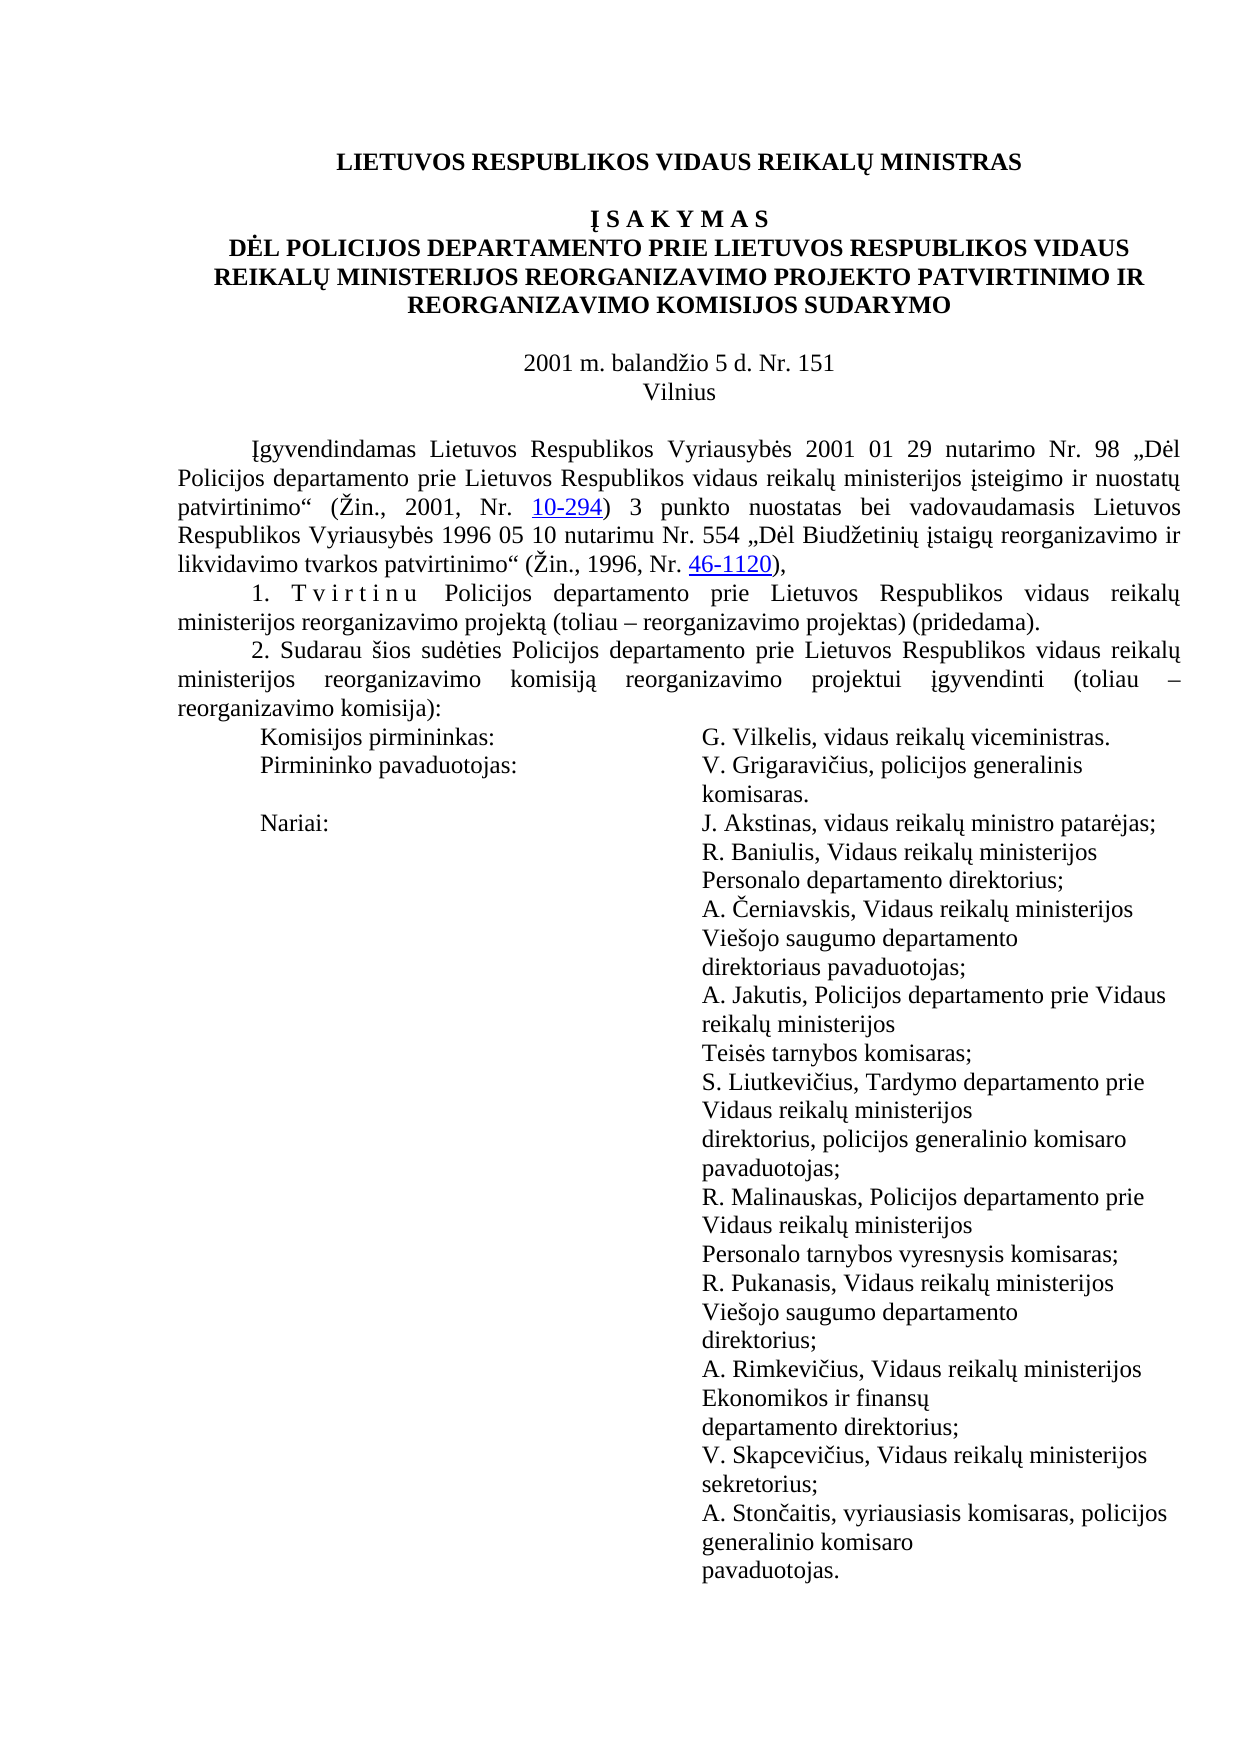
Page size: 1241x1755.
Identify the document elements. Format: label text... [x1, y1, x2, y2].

table_cell R. Malinauskas, Policijos departamento prie Vidaus reikalų ministerijos [690, 1182, 1204, 1239]
table_cell [177, 1067, 690, 1124]
table_cell A. Jakutis, Policijos departamento prie Vidaus reikalų ministerijos [690, 981, 1204, 1038]
table_cell [177, 1038, 690, 1067]
table_cell [177, 1498, 690, 1556]
text LIETUVOS RESPUBLIKOS VIDAUS REIKALŲ MINISTRAS [177, 147, 1181, 176]
table_cell [177, 1412, 690, 1441]
table_cell J. Akstinas, vidaus reikalų ministro patarėjas; [690, 808, 1204, 837]
table_cell [177, 1268, 690, 1326]
table_cell [177, 894, 690, 952]
table_cell [177, 981, 690, 1038]
table_cell R. Baniulis, Vidaus reikalų ministerijos Personalo departamento direktorius; [690, 837, 1204, 894]
table_cell Teisės tarnybos komisaras; [690, 1038, 1204, 1067]
table_cell [177, 1441, 690, 1498]
table_cell [177, 837, 690, 894]
table_cell [177, 952, 690, 981]
text 2. Sudarau šios sudėties Policijos departamento prie Lietuvos Respublikos vidaus reikalų ministerijos reorganizavimo komisiją reorganizavimo projektui įgyvendinti (toliau – reorganizavimo komisija): [177, 636, 1181, 722]
table_cell V. Grigaravičius, policijos generalinis komisaras. [690, 751, 1204, 808]
table_cell V. Skapcevičius, Vidaus reikalų ministerijos sekretorius; [690, 1441, 1204, 1498]
table_cell A. Černiavskis, Vidaus reikalų ministerijos Viešojo saugumo departamento [690, 894, 1204, 952]
text Įgyvendindamas Lietuvos Respublikos Vyriausybės 2001 01 29 nutarimo Nr. 98 „Dėl Policijos departamento prie Lietuvos Respublikos vidaus reikalų ministerijos įsteigimo ir nuostatų patvirtinimo“ (Žin., 2001, Nr. 10-294) 3 punkto nuostatas bei vadovaudamasis Lietuvos Respublikos Vyriausybės 1996 05 10 nutarimu Nr. 554 „Dėl Biudžetinių įstaigų reorganizavimo ir likvidavimo tvarkos patvirtinimo“ (Žin., 1996, Nr. 46-1120), [177, 434, 1181, 578]
table_cell S. Liutkevičius, Tardymo departamento prie Vidaus reikalų ministerijos [690, 1067, 1204, 1124]
table_cell A. Stončaitis, vyriausiasis komisaras, policijos generalinio komisaro [690, 1498, 1204, 1556]
table_cell Pirmininko pavaduotojas: [177, 751, 690, 808]
table_header G. Vilkelis, vidaus reikalų viceministras. [690, 722, 1204, 751]
table_cell direktorius, policijos generalinio komisaro pavaduotojas; [690, 1124, 1204, 1182]
table_header Komisijos pirmininkas: [177, 722, 690, 751]
table_cell [177, 1354, 690, 1412]
text Vilnius [177, 377, 1181, 406]
table_cell A. Rimkevičius, Vidaus reikalų ministerijos Ekonomikos ir finansų [690, 1354, 1204, 1412]
table_cell direktorius; [690, 1326, 1204, 1354]
text DĖL POLICIJOS DEPARTAMENTO PRIE LIETUVOS RESPUBLIKOS VIDAUS REIKALŲ MINISTERIJOS REORGANIZAVIMO PROJEKTO PATVIRTINIMO IR REORGANIZAVIMO KOMISIJOS SUDARYMO [177, 233, 1181, 319]
table_cell Personalo tarnybos vyresnysis komisaras; [690, 1239, 1204, 1268]
text Į S A K Y M A S [177, 204, 1181, 233]
table_cell direktoriaus pavaduotojas; [690, 952, 1204, 981]
table_cell Nariai: [177, 808, 690, 837]
text 1. Tvirtinu Policijos departamento prie Lietuvos Respublikos vidaus reikalų ministerijos reorganizavimo projektą (toliau – reorganizavimo projektas) (pridedama). [177, 578, 1181, 636]
table_cell departamento direktorius; [690, 1412, 1204, 1441]
table_cell [177, 1124, 690, 1182]
table_cell [177, 1182, 690, 1239]
table_cell R. Pukanasis, Vidaus reikalų ministerijos Viešojo saugumo departamento [690, 1268, 1204, 1326]
table_cell pavaduotojas. [690, 1556, 1204, 1584]
table_cell [177, 1326, 690, 1354]
text 2001 m. balandžio 5 d. Nr. 151 [177, 348, 1181, 377]
table_cell [177, 1556, 690, 1584]
table_cell [177, 1239, 690, 1268]
